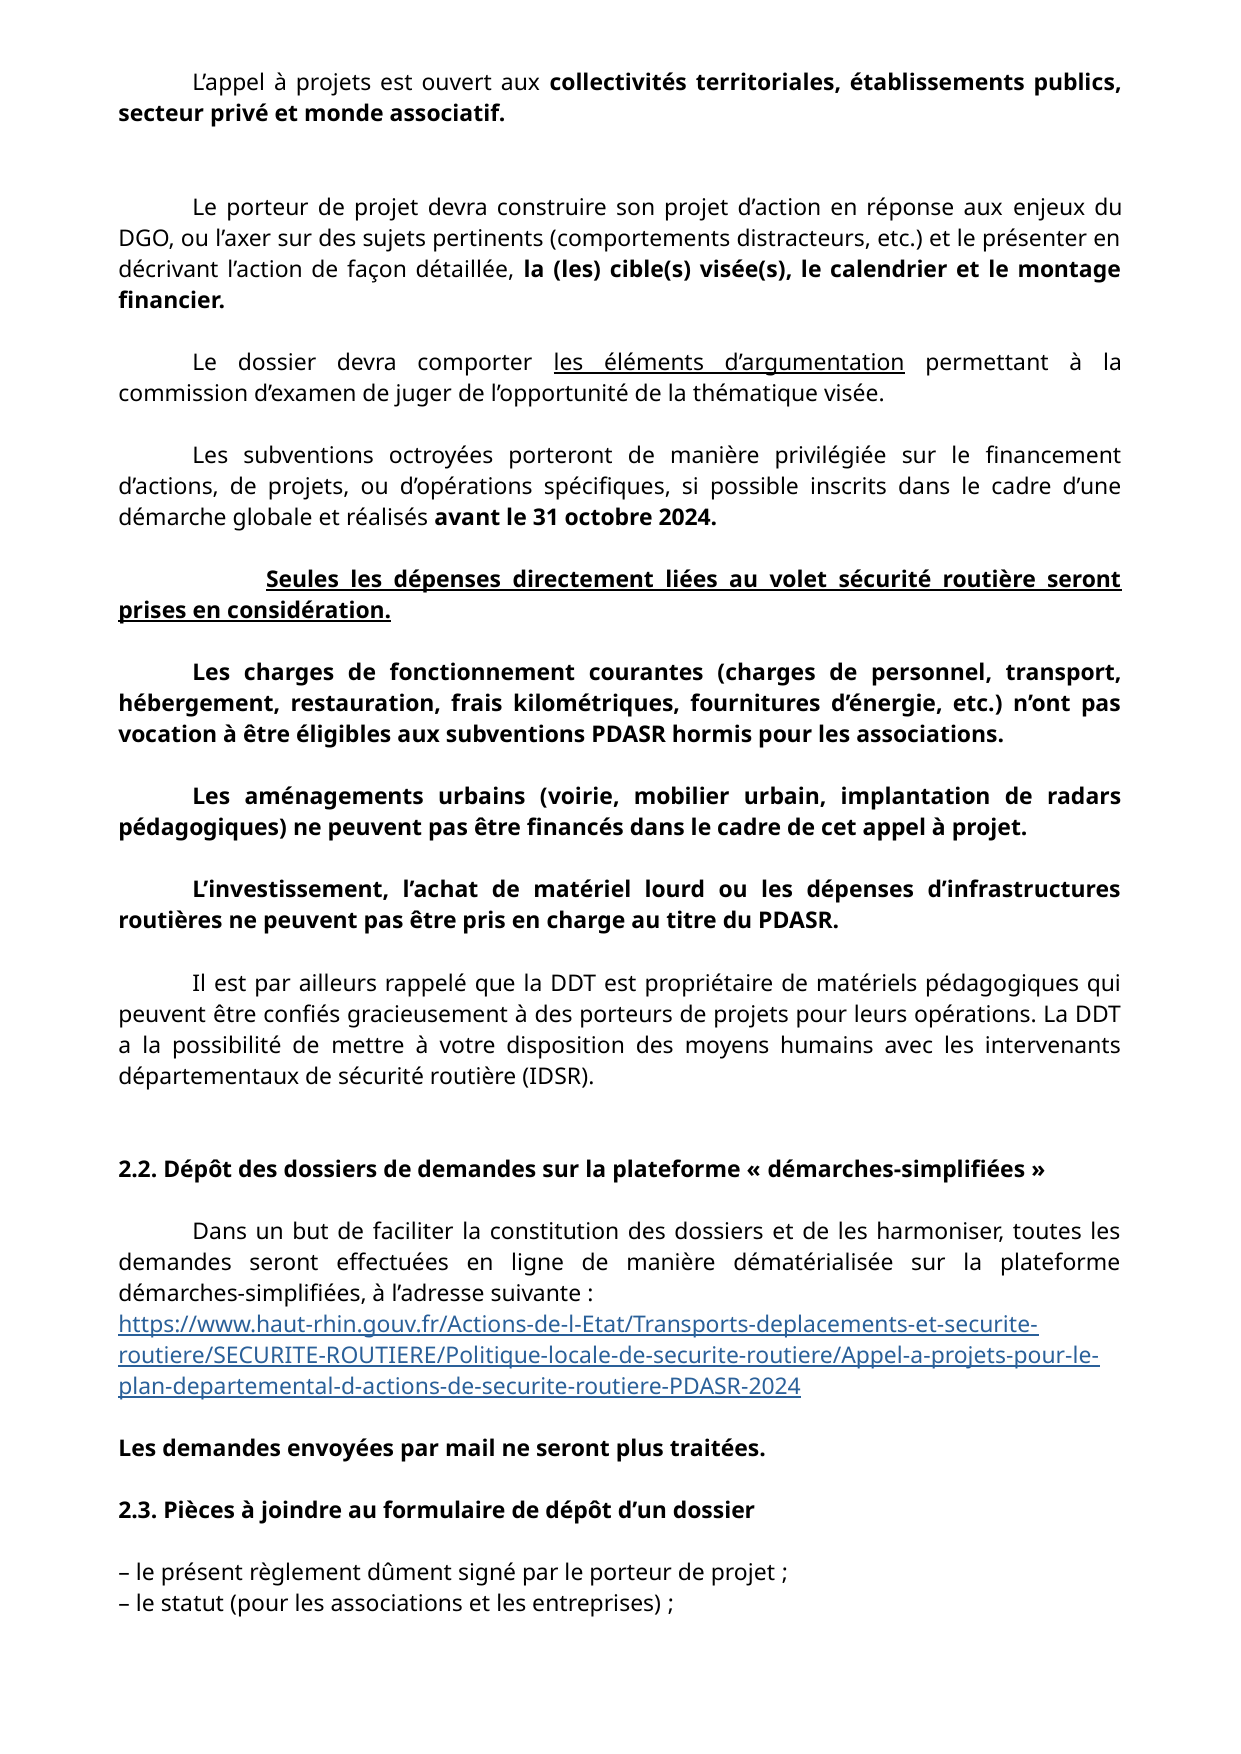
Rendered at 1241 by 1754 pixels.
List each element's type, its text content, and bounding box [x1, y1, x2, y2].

text 2.2. Dépôt des dossiers de demandes sur la plateforme « démarches-simplifiées » [118, 1153, 1122, 1184]
text Les demandes envoyées par mail ne seront plus traitées. [118, 1432, 1122, 1463]
text – le présent règlement dûment signé par le porteur de projet ; [118, 1556, 1122, 1587]
text Le dossier devra comporter les éléments d’argumentation permettant à la commission d’examen de juger de l’opportunité de la thématique visée. [118, 346, 1122, 408]
text Le porteur de projet devra construire son projet d’action en réponse aux enjeux du DGO, ou l’axer sur des sujets pertinents (comportements distracteurs, etc.) et le présenter en décrivant l’action de façon détaillée, la (les) cible(s) visée(s), le calendrier et le montage financier. [118, 191, 1122, 315]
text – le statut (pour les associations et les entreprises) ; [118, 1587, 1122, 1618]
text Les aménagements urbains (voirie, mobilier urbain, implantation de radars pédagogiques) ne peuvent pas être financés dans le cadre de cet appel à projet. [118, 780, 1122, 842]
text Il est par ailleurs rappelé que la DDT est propriétaire de matériels pédagogiques qui peuvent être confiés gracieusement à des porteurs de projets pour leurs opérations. La DDT a la possibilité de mettre à votre disposition des moyens humains avec les intervenants départementaux de sécurité routière (IDSR). [118, 967, 1122, 1091]
text Seules les dépenses directement liées au volet sécurité routière seront prises en considération. [118, 563, 1122, 625]
text L’appel à projets est ouvert aux collectivités territoriales, établissements publics, secteur privé et monde associatif. [118, 66, 1122, 128]
text https://www.haut-rhin.gouv.fr/Actions-de-l-Etat/Transports-deplacements-et-securite-routiere/SECURITE-ROUTIERE/Politique-locale-de-securite-routiere/Appel-a-projets-pour-le-plan-departemental-d-actions-de-securite-routiere-PDASR-2024 [118, 1308, 1122, 1401]
text 2.3. Pièces à joindre au formulaire de dépôt d’un dossier [118, 1494, 1122, 1525]
text Les subventions octroyées porteront de manière privilégiée sur le financement d’actions, de projets, ou d’opérations spécifiques, si possible inscrits dans le cadre d’une démarche globale et réalisés avant le 31 octobre 2024. [118, 439, 1122, 532]
text L’investissement, l’achat de matériel lourd ou les dépenses d’infrastructures routières ne peuvent pas être pris en charge au titre du PDASR. [118, 873, 1122, 936]
text Les charges de fonctionnement courantes (charges de personnel, transport, hébergement, restauration, frais kilométriques, fournitures d’énergie, etc.) n’ont pas vocation à être éligibles aux subventions PDASR hormis pour les associations. [118, 656, 1122, 749]
text Dans un but de faciliter la constitution des dossiers et de les harmoniser, toutes les demandes seront effectuées en ligne de manière dématérialisée sur la plateforme démarches-simplifiées, à l’adresse suivante : [118, 1215, 1122, 1308]
